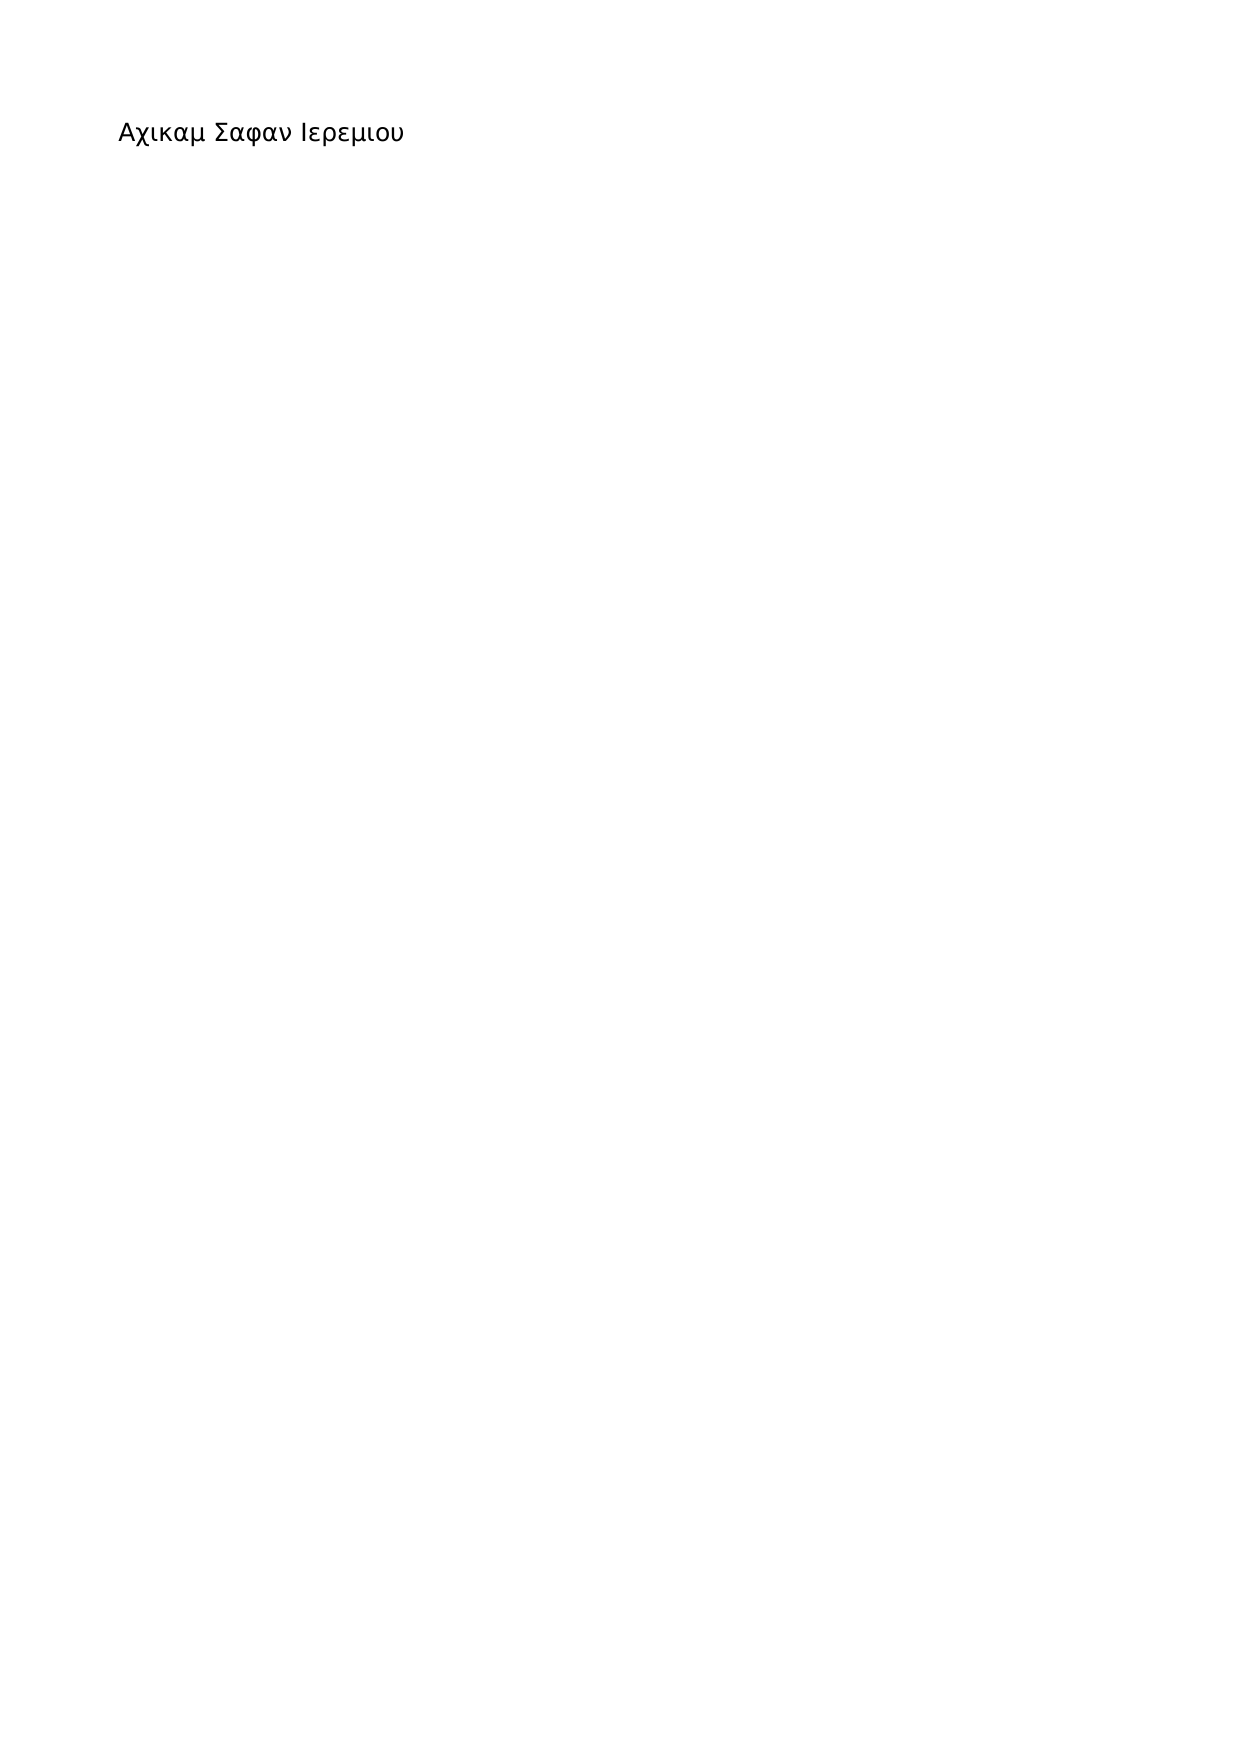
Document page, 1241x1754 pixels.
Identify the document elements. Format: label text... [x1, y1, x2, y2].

text Αχικαμ Σαφαν Ιερεμιου [118, 118, 1122, 147]
